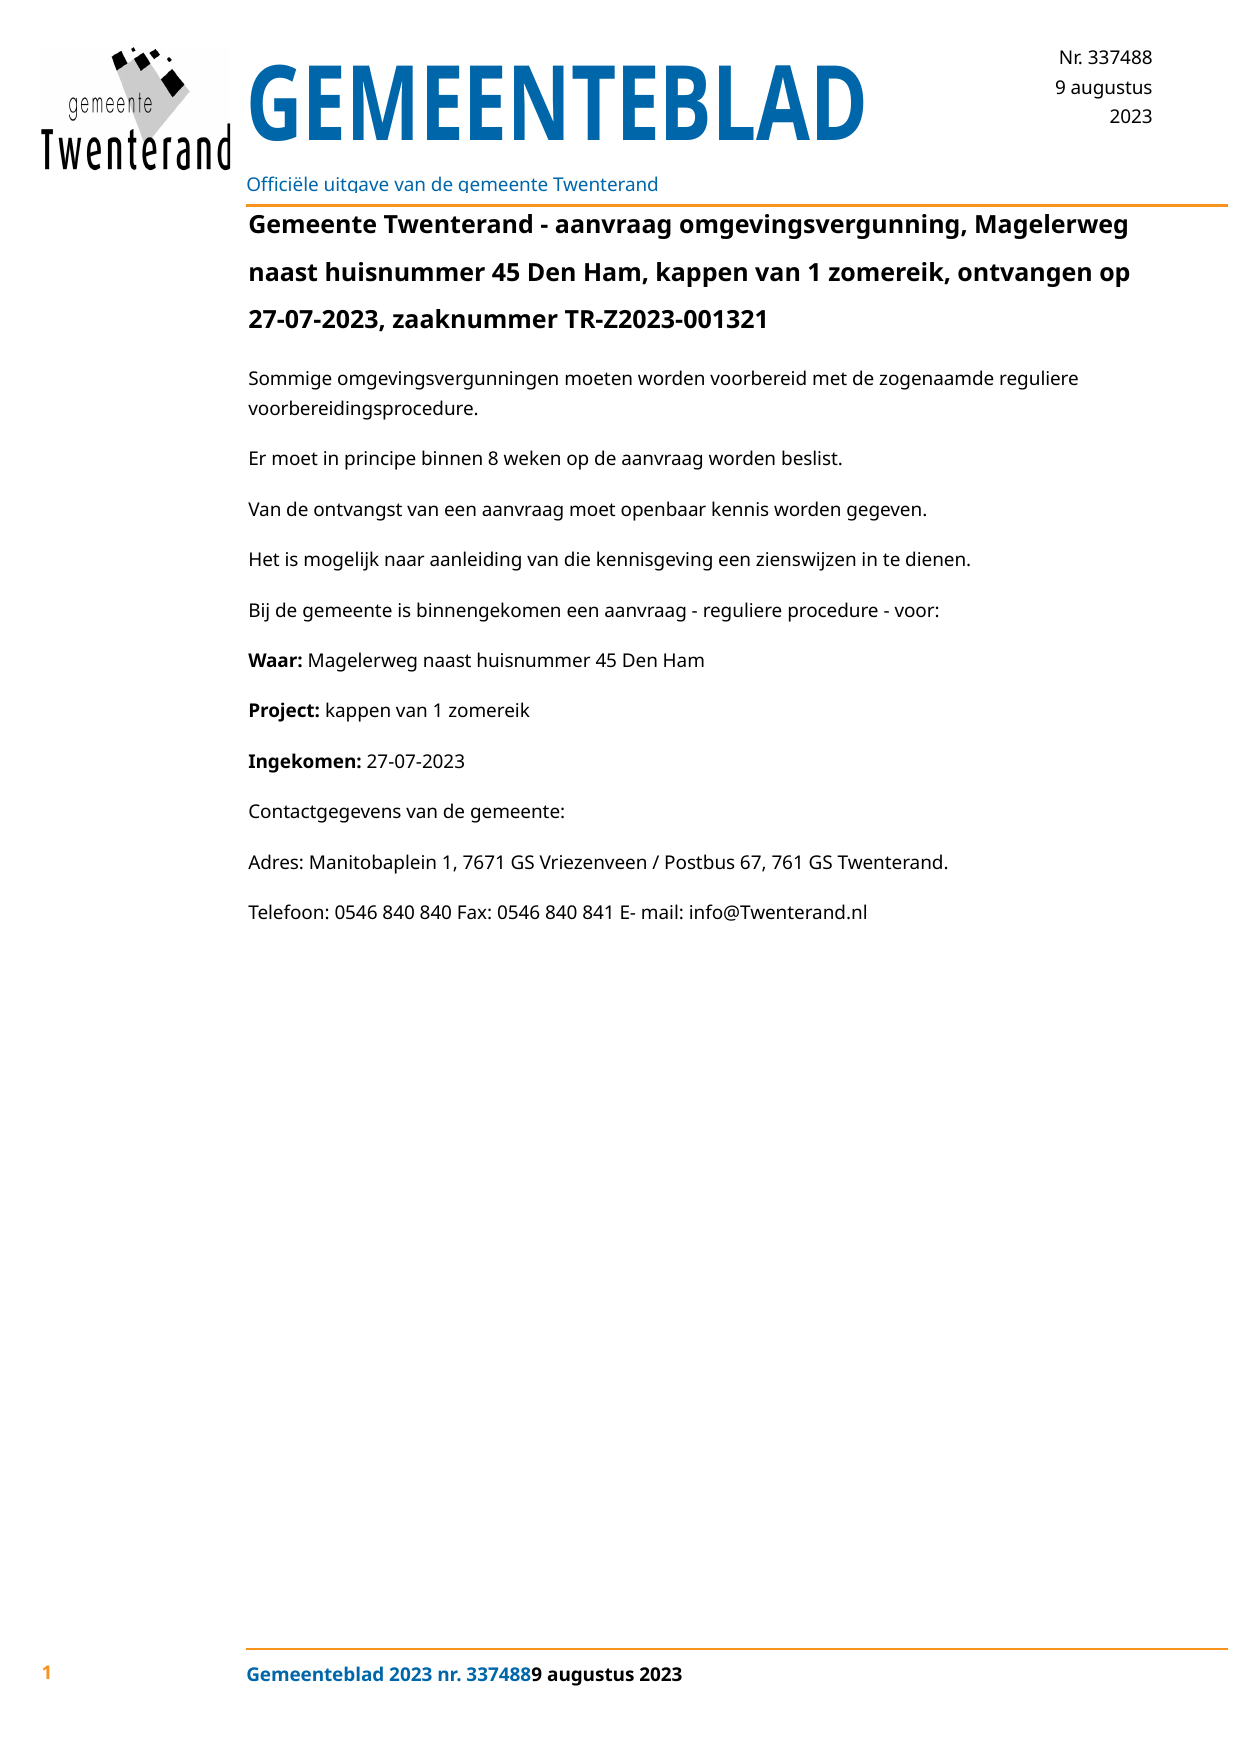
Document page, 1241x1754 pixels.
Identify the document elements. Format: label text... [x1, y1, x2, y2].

text Het is mogelijk naar aanleiding van die kennisgeving een zienswijzen in te dienen. [248, 546, 1152, 572]
text Gemeente Twenterand - aanvraag omgevingsvergunning, Magelerweg naast huisnummer 45 Den Ham, kappen van 1 zomereik, ontvangen op 27-07-2023, zaaknummer TR-Z2023-001321 [248, 207, 1152, 336]
text Van de ontvangst van een aanvraag moet openbaar kennis worden gegeven. [248, 496, 1152, 522]
text Sommige omgevingsvergunningen moeten worden voorbereid met de zogenaamde reguliere voorbereidingsprocedure. [248, 366, 1152, 421]
text Project: kappen van 1 zomereik [248, 698, 1152, 723]
text Ingekomen: 27-07-2023 [248, 748, 1152, 774]
text Bij de gemeente is binnengekomen een aanvraag - reguliere procedure - voor: [248, 597, 1152, 622]
picture [41, 47, 231, 172]
text Telefoon: 0546 840 840 Fax: 0546 840 841 E- mail: info@Twenterand.nl [248, 899, 1152, 925]
text Er moet in principe binnen 8 weken op de aanvraag worden beslist. [248, 446, 1152, 471]
text Adres: Manitobaplein 1, 7671 GS Vriezenveen / Postbus 67, 761 GS Twenterand. [248, 849, 1152, 874]
text Contactgegevens van de gemeente: [248, 798, 1152, 824]
text Waar: Magelerweg naast huisnummer 45 Den Ham [248, 647, 1152, 673]
